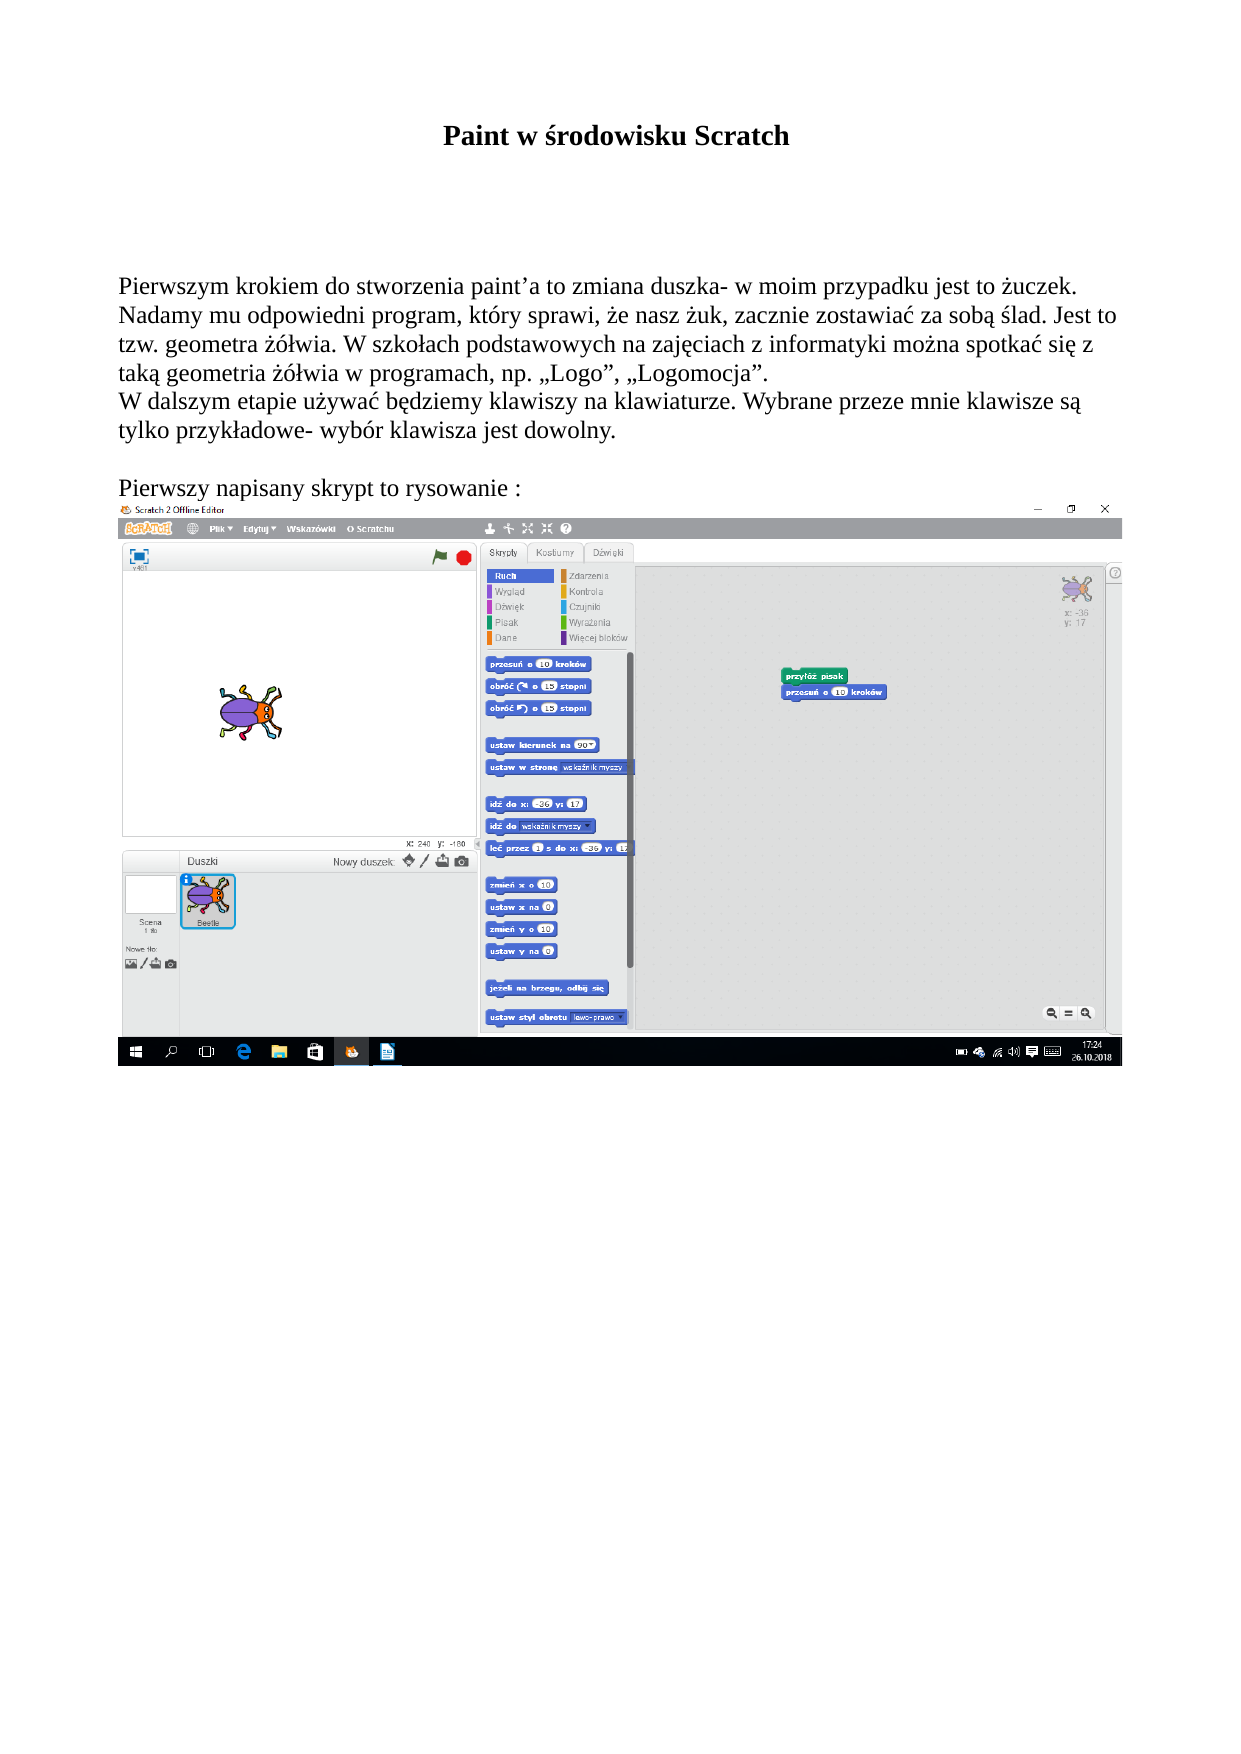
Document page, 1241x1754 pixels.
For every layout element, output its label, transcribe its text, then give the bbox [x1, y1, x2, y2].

picture [118, 501, 1123, 1066]
text Pierwszy napisany skrypt to rysowanie : [118, 473, 1122, 501]
text Paint w środowisku Scratch [118, 118, 1122, 152]
text W dalszym etapie używać będziemy klawiszy na klawiaturze. Wybrane przeze mnie klawisze są tylko przykładowe- wybór klawisza jest dowolny. [118, 386, 1122, 444]
text Pierwszym krokiem do stworzenia paint’a to zmiana duszka- w moim przypadku jest to żuczek. Nadamy mu odpowiedni program, który sprawi, że nasz żuk, zacznie zostawiać za sobą ślad. Jest to tzw. geometra żółwia. W szkołach podstawowych na zajęciach z informatyki można spotkać się z taką geometria żółwia w programach, np. „Logo”, „Logomocja”. [118, 271, 1122, 386]
